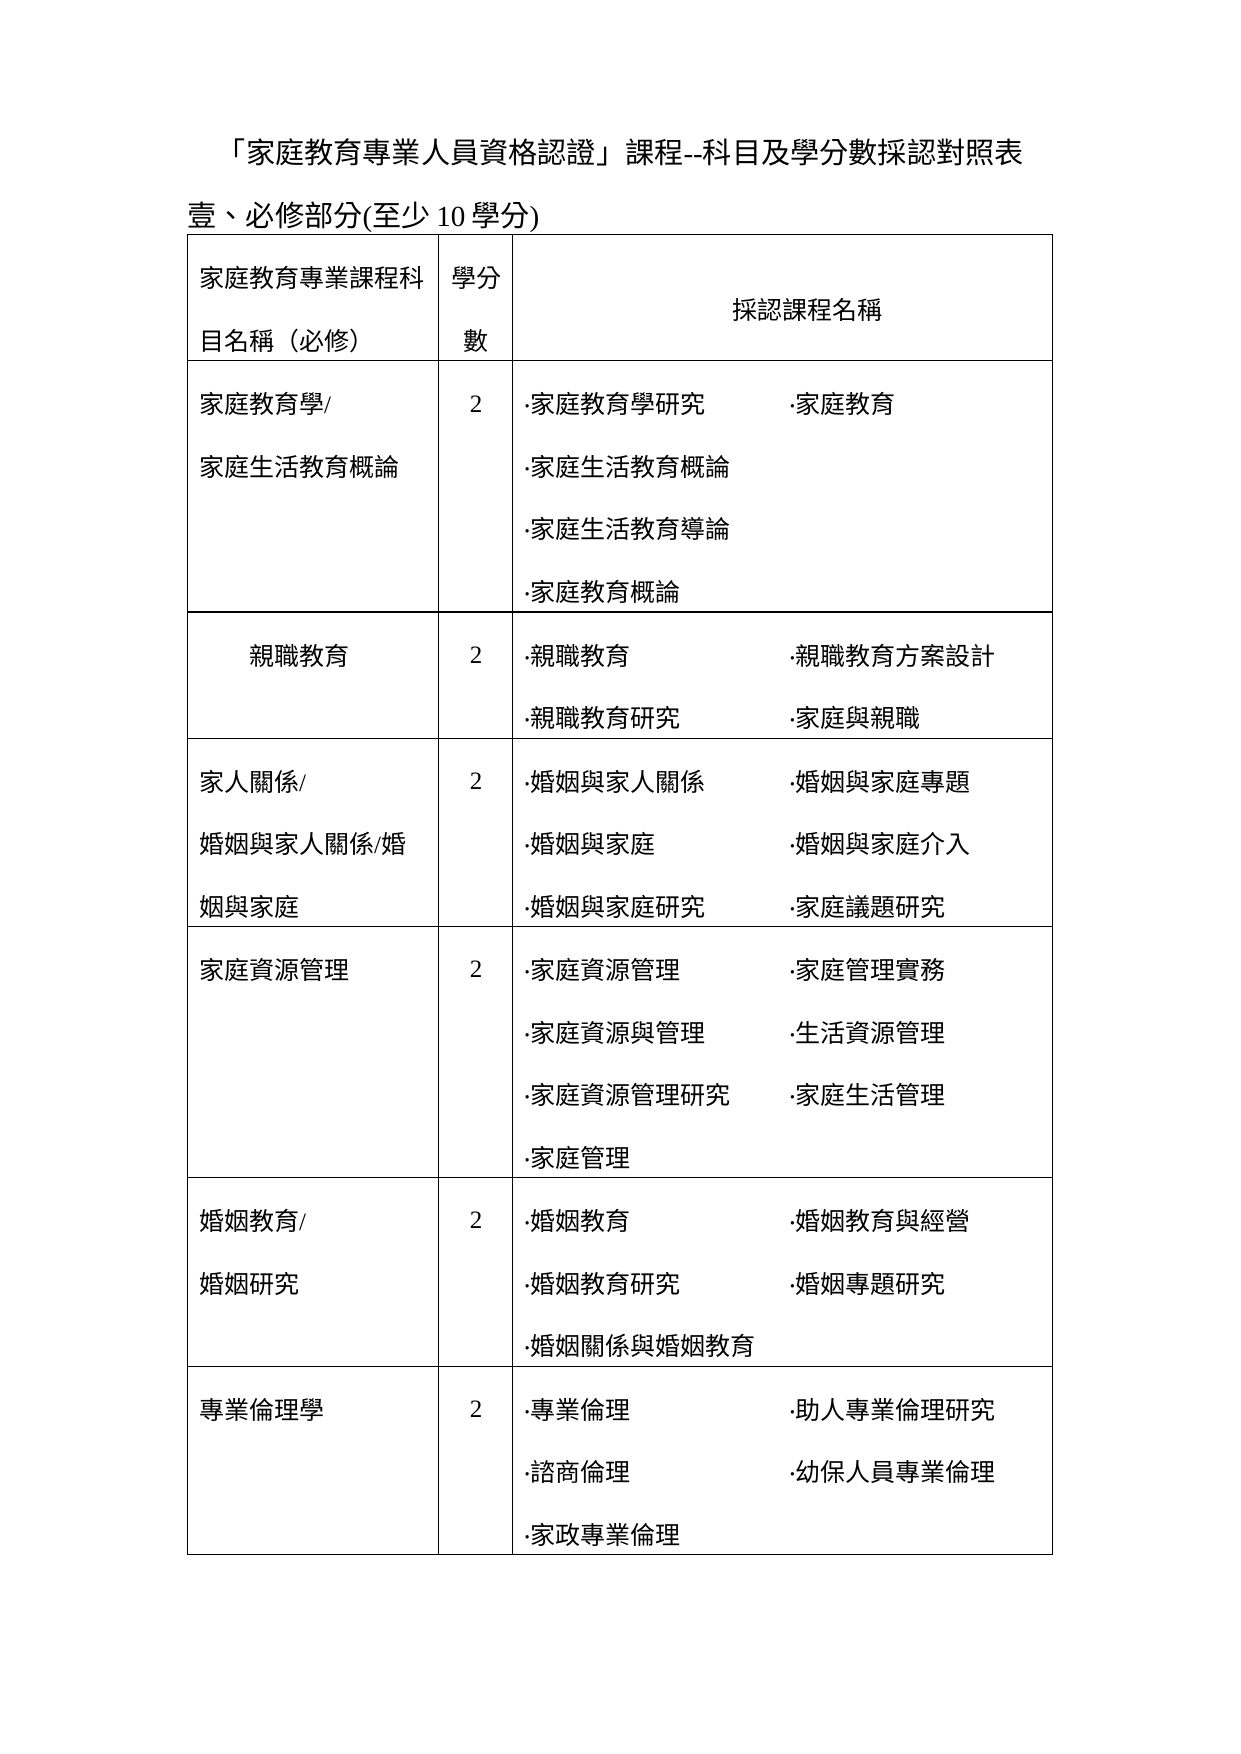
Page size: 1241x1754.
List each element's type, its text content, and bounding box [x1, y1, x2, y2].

table_cell 2 [439, 1178, 512, 1366]
table_cell ‧親職教育 ‧親職教育研究 [513, 613, 778, 737]
table_cell 家庭教育學/ 家庭生活教育概論 [188, 361, 438, 611]
table_header 採認課程名稱 [513, 235, 1052, 360]
table_cell ‧助人專業倫理研究 ‧幼保人員專業倫理 [778, 1367, 1052, 1554]
table_cell ‧專業倫理 ‧諮商倫理 ‧家政專業倫理 [513, 1367, 778, 1554]
table_cell 2 [439, 361, 512, 611]
text 「家庭教育專業人員資格認證」課程--科目及學分數採認對照表 [187, 109, 1053, 172]
table_cell 2 [439, 739, 512, 926]
table_cell ‧家庭教育 [778, 361, 1052, 611]
table_cell ‧婚姻教育與經營 ‧婚姻專題研究 [778, 1178, 1052, 1366]
table_cell 2 [439, 613, 512, 737]
text 壹、必修部分(至少10學分) [187, 172, 1053, 234]
table_cell ‧婚姻教育 ‧婚姻教育研究 ‧婚姻關係與婚姻教育 [513, 1178, 778, 1366]
table_cell 2 [439, 1367, 512, 1554]
table_cell ‧家庭管理實務 ‧生活資源管理 ‧家庭生活管理 [778, 927, 1052, 1177]
table_header 學分數 [439, 235, 512, 360]
table_cell 家人關係/ 婚姻與家人關係/婚姻與家庭 [188, 739, 438, 926]
table_header 家庭教育專業課程科目名稱（必修） [188, 235, 438, 360]
table_cell 專業倫理學 [188, 1367, 438, 1554]
table_cell 2 [439, 927, 512, 1177]
table_cell ‧婚姻與家庭專題 ‧婚姻與家庭介入 ‧家庭議題研究 [778, 739, 1052, 926]
table_cell 親職教育 [188, 613, 438, 737]
table_cell ‧親職教育方案設計 ‧家庭與親職 [778, 613, 1052, 737]
table_cell 婚姻教育/ 婚姻研究 [188, 1178, 438, 1366]
table_cell ‧家庭資源管理 ‧家庭資源與管理 ‧家庭資源管理研究 ‧家庭管理 [513, 927, 778, 1177]
table_cell 家庭資源管理 [188, 927, 438, 1177]
table_cell ‧家庭教育學研究 ‧家庭生活教育概論 ‧家庭生活教育導論 ‧家庭教育概論 [513, 361, 778, 611]
table_cell ‧婚姻與家人關係 ‧婚姻與家庭 ‧婚姻與家庭研究 [513, 739, 778, 926]
